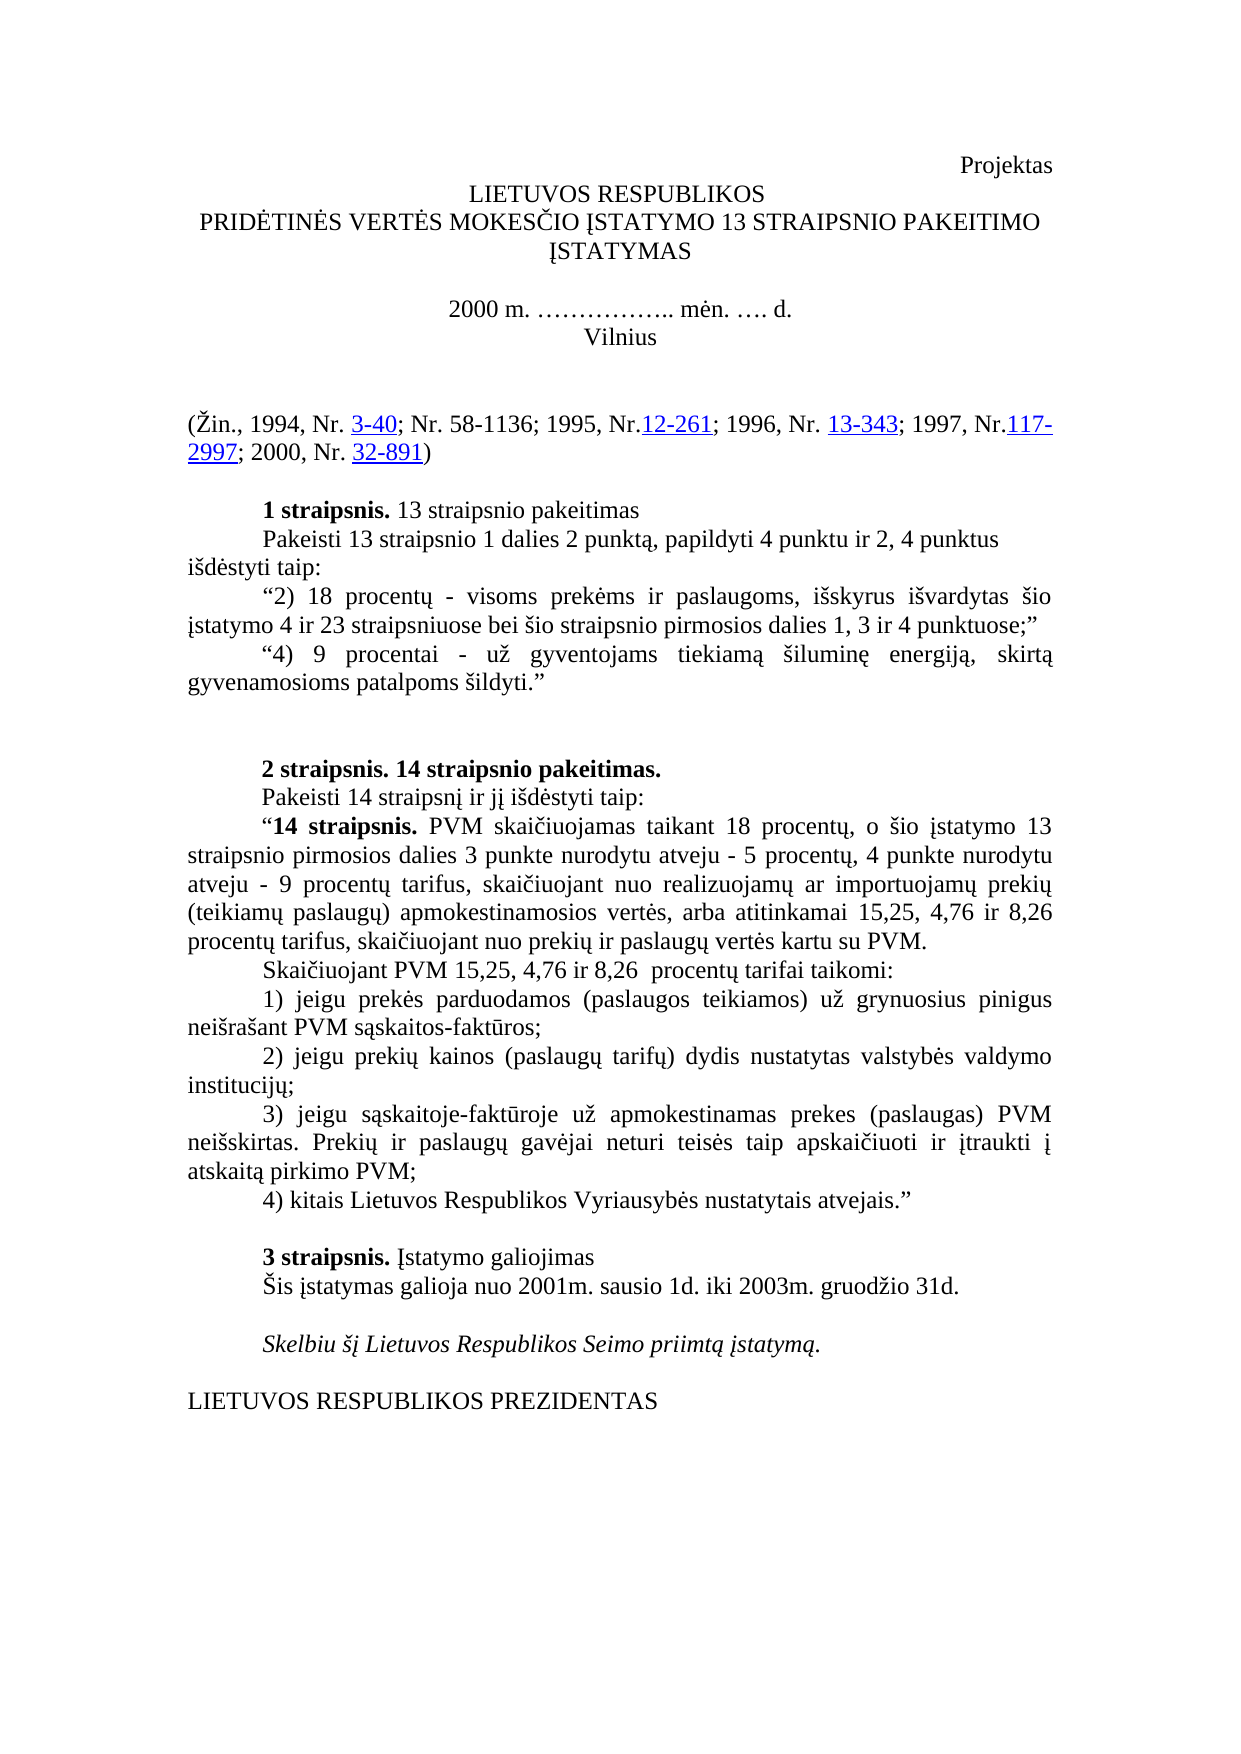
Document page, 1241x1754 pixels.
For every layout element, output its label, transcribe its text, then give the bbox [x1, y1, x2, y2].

text 2000 m. …………….. mėn. …. d. [187, 294, 1053, 322]
text Skelbiu šį Lietuvos Respublikos Seimo priimtą įstatymą. [187, 1329, 1053, 1357]
text 2) jeigu prekių kainos (paslaugų tarifų) dydis nustatytas valstybės valdymo institucijų; [187, 1041, 1053, 1099]
text (Žin., 1994, Nr. 3-40; Nr. 58-1136; 1995, Nr.12-261; 1996, Nr. 13-343; 1997, Nr.117-2997; 2000, Nr. 32-891) [187, 409, 1053, 466]
text Lietuvos Respublikos PrezidentaS [187, 1386, 1053, 1415]
text prIdėtinės vertės mokesčio ĮSTATYMO 13 straipsnio pakeitimo [187, 207, 1053, 236]
text Lietuvos Respublikos [187, 179, 1053, 207]
text 1) jeigu prekės parduodamos (paslaugos teikiamos) už grynuosius pinigus neišrašant PVM sąskaitos-faktūros; [187, 984, 1053, 1041]
text 3 straipsnis. Įstatymo galiojimas [187, 1242, 1053, 1271]
text Šis įstatymas galioja nuo 2001m. sausio 1d. iki 2003m. gruodžio 31d. [187, 1271, 1053, 1300]
text 1 straipsnis. 13 straipsnio pakeitimas [187, 495, 1053, 524]
text įstatymas [187, 236, 1053, 265]
text 2 straipsnis. 14 straipsnio pakeitimas. [187, 754, 1053, 782]
text “4) 9 procentai - už gyventojams tiekiamą šiluminę energiją, skirtą gyvenamosioms patalpoms šildyti.” [187, 639, 1053, 696]
text “14 straipsnis. PVM skaičiuojamas taikant 18 procentų, o šio įstatymo 13 straipsnio pirmosios dalies 3 punkte nurodytu atveju - 5 procentų, 4 punkte nurodytu atveju - 9 procentų tarifus, skaičiuojant nuo realizuojamų ar importuojamų prekių (teikiamų paslaugų) apmokestinamosios vertės, arba atitinkamai 15,25, 4,76 ir 8,26 procentų tarifus, skaičiuojant nuo prekių ir paslaugų vertės kartu su PVM. [187, 811, 1053, 955]
text 4) kitais Lietuvos Respublikos Vyriausybės nustatytais atvejais.” [187, 1185, 1053, 1214]
text “2) 18 procentų - visoms prekėms ir paslaugoms, išskyrus išvardytas šio įstatymo 4 ir 23 straipsniuose bei šio straipsnio pirmosios dalies 1, 3 ir 4 punktuose;” [187, 581, 1053, 639]
text Projektas [187, 150, 1053, 179]
text Vilnius [187, 322, 1053, 351]
text Skaičiuojant PVM 15,25, 4,76 ir 8,26 procentų tarifai taikomi: [187, 955, 1053, 984]
text Pakeisti 14 straipsnį ir jį išdėstyti taip: [187, 782, 1053, 811]
text Pakeisti 13 straipsnio 1 dalies 2 punktą, papildyti 4 punktu ir 2, 4 punktus išdėstyti taip: [187, 524, 1053, 581]
text 3) jeigu sąskaitoje-faktūroje už apmokestinamas prekes (paslaugas) PVM neišskirtas. Prekių ir paslaugų gavėjai neturi teisės taip apskaičiuoti ir įtraukti į atskaitą pirkimo PVM; [187, 1099, 1053, 1185]
